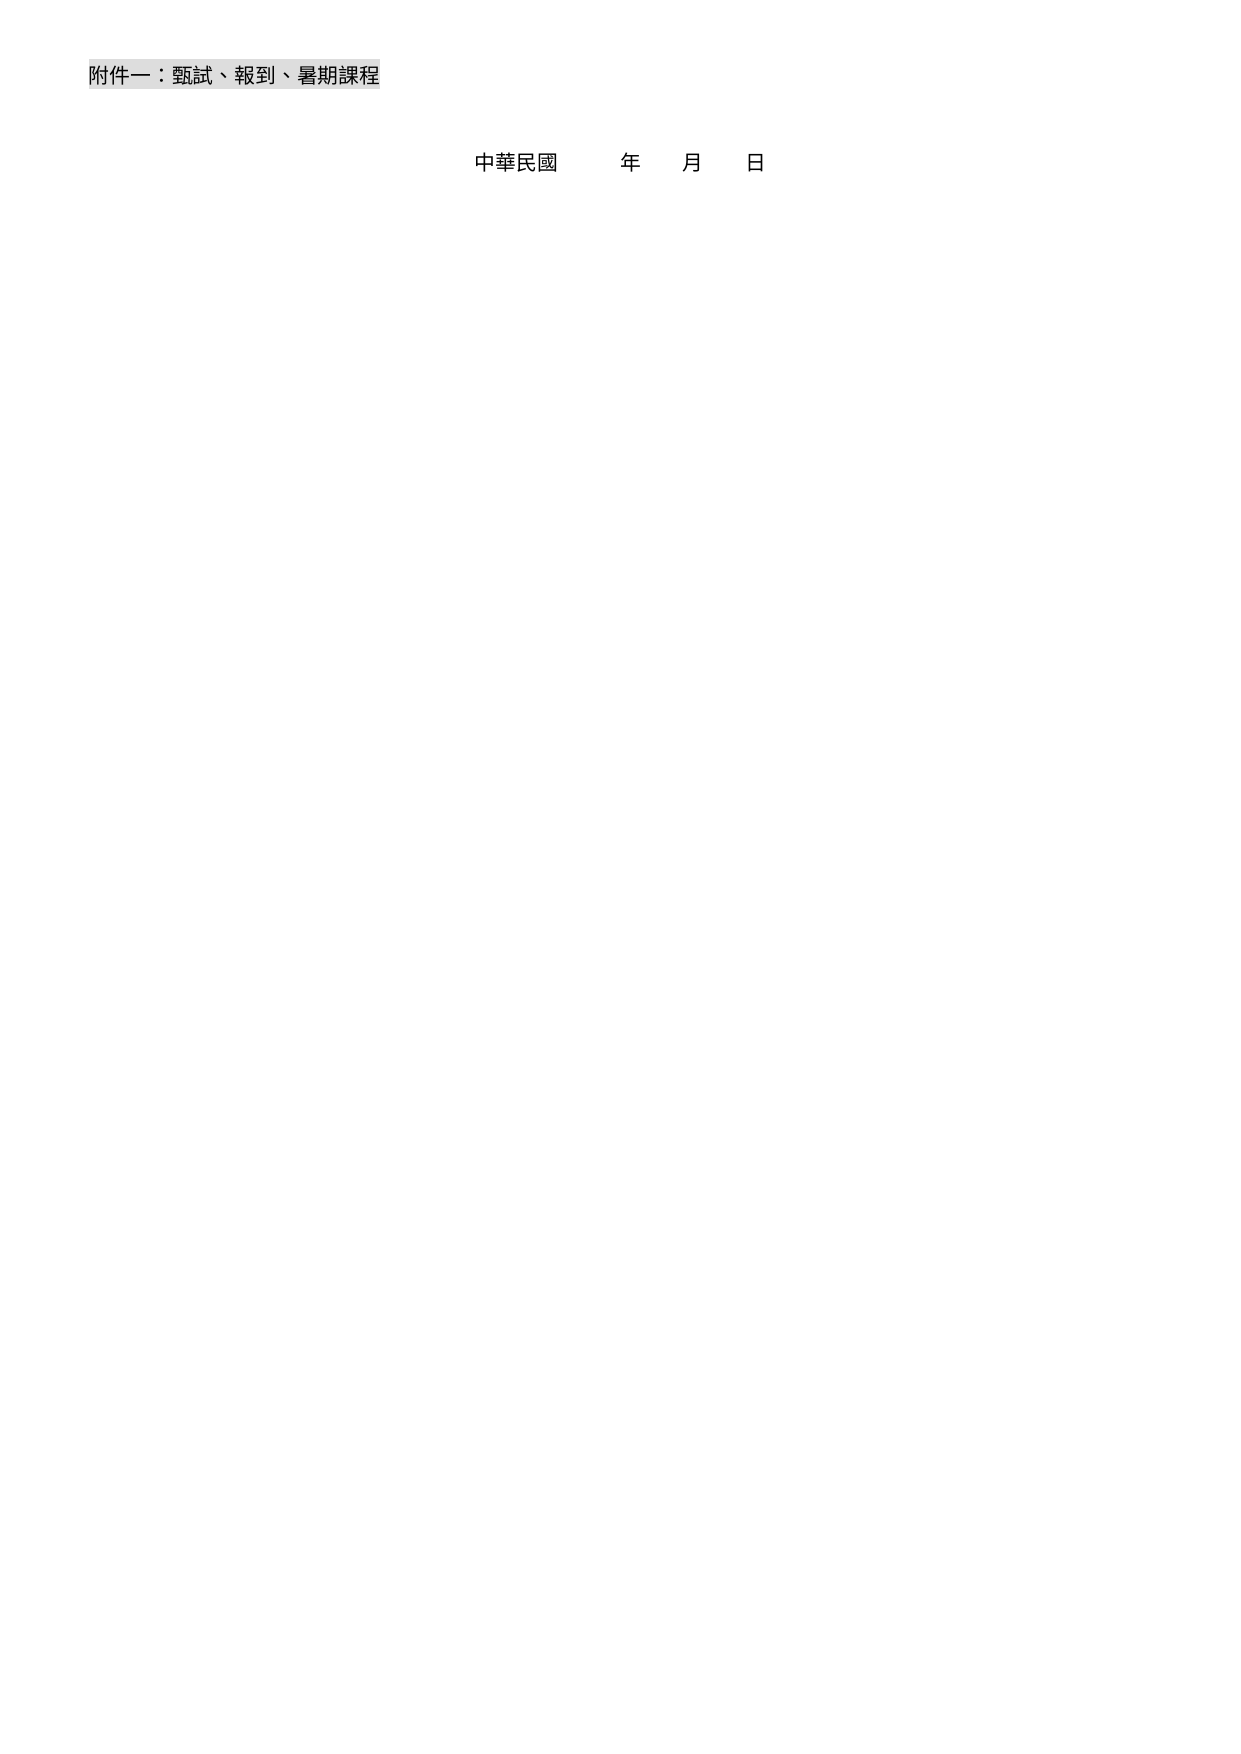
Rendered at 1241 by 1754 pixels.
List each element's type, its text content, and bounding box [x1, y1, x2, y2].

text 中華民國 年 月 日 [88, 146, 1152, 176]
